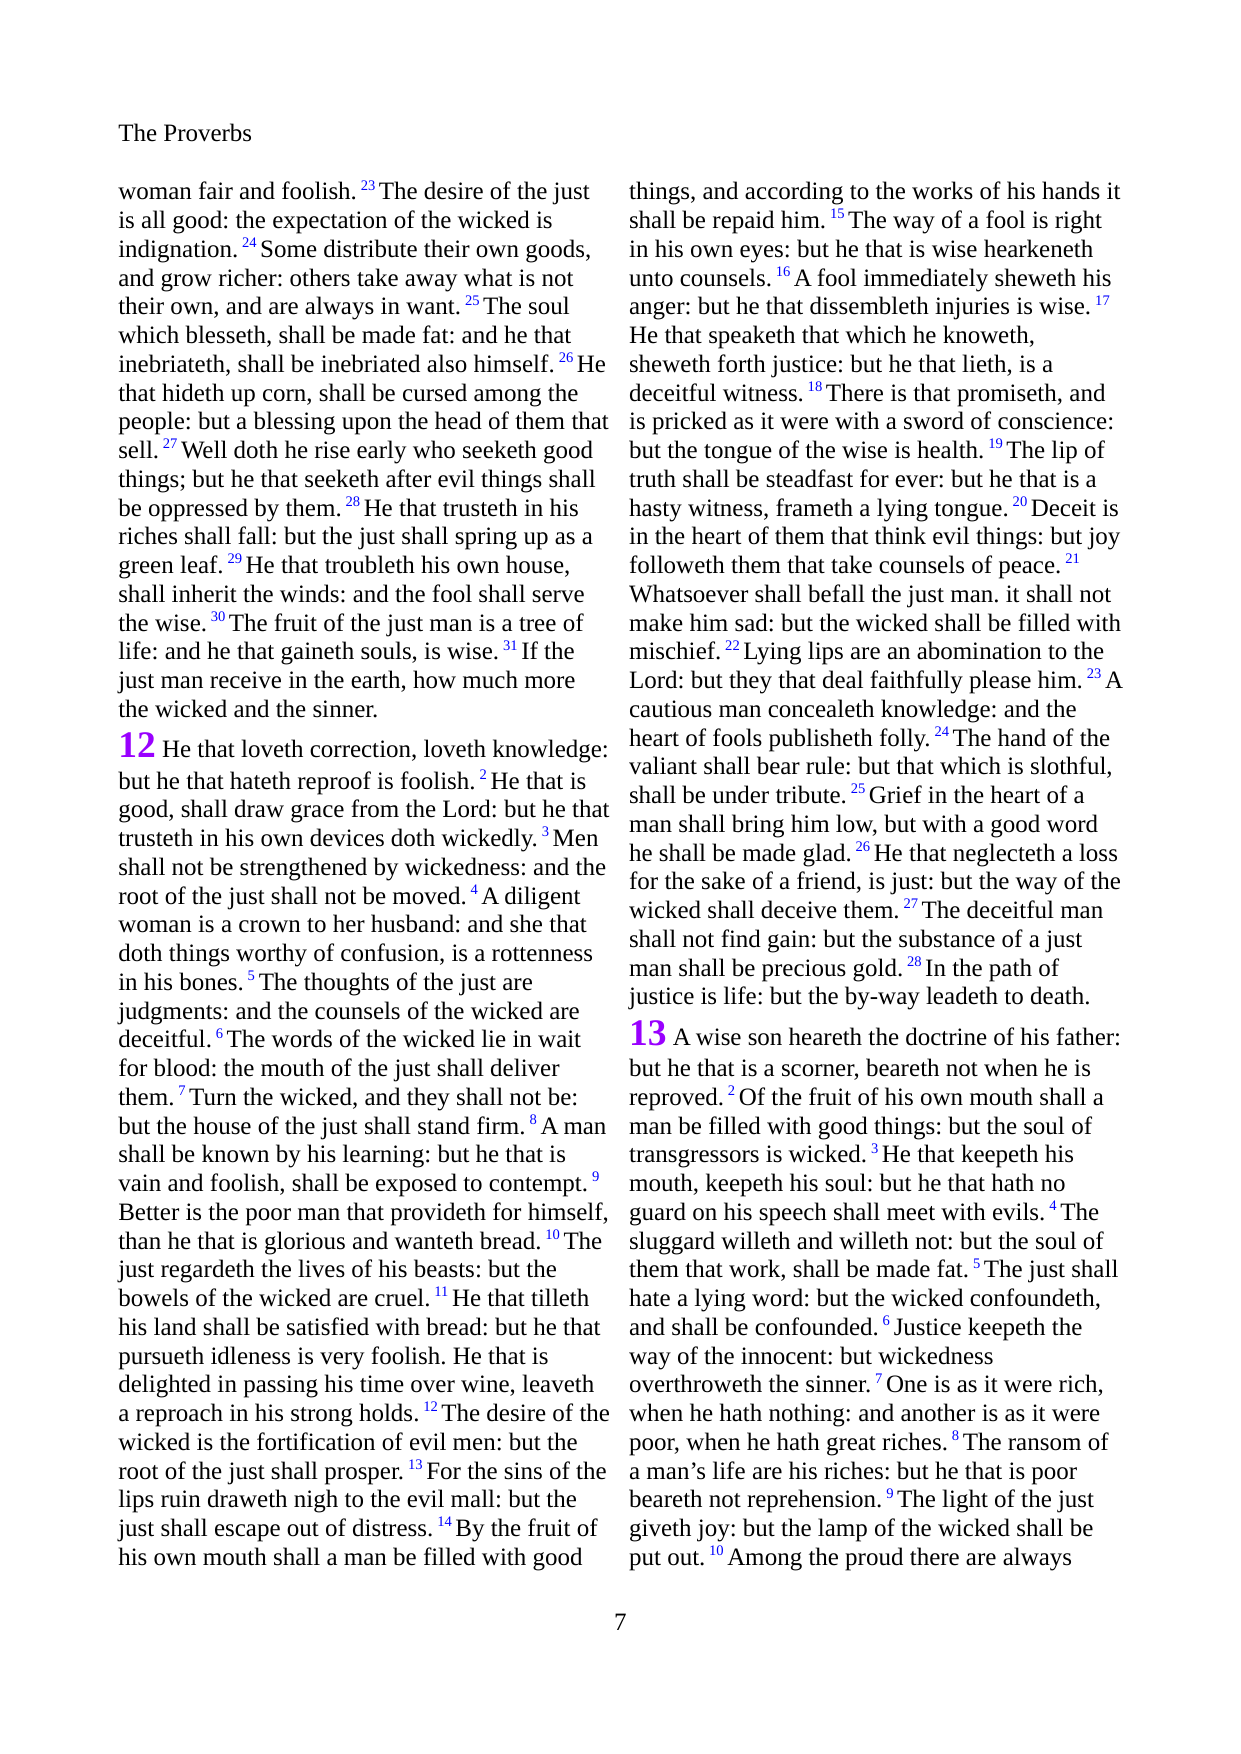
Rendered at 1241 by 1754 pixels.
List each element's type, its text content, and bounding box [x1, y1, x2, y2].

text woman fair and foolish. 23 The desire of the just is all good: the expectation of the wicked is indignation. 24 Some distribute their own goods, and grow richer: others take away what is not their own, and are always in want. 25 The soul which blesseth, shall be made fat: and he that inebriateth, shall be inebriated also himself. 26 He that hideth up corn, shall be cursed among the people: but a blessing upon the head of them that sell. 27 Well doth he rise early who seeketh good things; but he that seeketh after evil things shall be oppressed by them. 28 He that trusteth in his riches shall fall: but the just shall spring up as a green leaf. 29 He that troubleth his own house, shall inherit the winds: and the fool shall serve the wise. 30 The fruit of the just man is a tree of life: and he that gaineth souls, is wise. 31 If the just man receive in the earth, how much more the wicked and the sinner. [118, 176, 611, 723]
text 12 He that loveth correction, loveth knowledge: but he that hateth reproof is foolish. 2 He that is good, shall draw grace from the Lord: but he that trusteth in his own devices doth wickedly. 3 Men shall not be strengthened by wickedness: and the root of the just shall not be moved. 4 A diligent woman is a crown to her husband: and she that doth things worthy of confusion, is a rottenness in his bones. 5 The thoughts of the just are judgments: and the counsels of the wicked are deceitful. 6 The words of the wicked lie in wait for blood: the mouth of the just shall deliver them. 7 Turn the wicked, and they shall not be: but the house of the just shall stand firm. 8 A man shall be known by his learning: but he that is vain and foolish, shall be exposed to contempt. 9 Better is the poor man that provideth for himself, than he that is glorious and wanteth bread. 10 The just regardeth the lives of his beasts: but the bowels of the wicked are cruel. 11 He that tilleth his land shall be satisfied with bread: but he that pursueth idleness is very foolish. He that is delighted in passing his time over wine, leaveth a reproach in his strong holds. 12 The desire of the wicked is the fortification of evil men: but the root of the just shall prosper. 13 For the sins of the lips ruin draweth nigh to the evil mall: but the just shall escape out of distress. 14 By the fruit of his own mouth shall a man be filled with good [118, 723, 611, 1571]
text 13 A wise son heareth the doctrine of his father: but he that is a scorner, beareth not when he is reproved. 2 Of the fruit of his own mouth shall a man be filled with good things: but the soul of transgressors is wicked. 3 He that keepeth his mouth, keepeth his soul: but he that hath no guard on his speech shall meet with evils. 4 The sluggard willeth and willeth not: but the soul of them that work, shall be made fat. 5 The just shall hate a lying word: but the wicked confoundeth, and shall be confounded. 6 Justice keepeth the way of the innocent: but wickedness overthroweth the sinner. 7 One is as it were rich, when he hath nothing: and another is as it were poor, when he hath great riches. 8 The ransom of a man’s life are his riches: but he that is poor beareth not reprehension. 9 The light of the just giveth joy: but the lamp of the wicked shall be put out. 10 Among the proud there are always [629, 1010, 1122, 1571]
text things, and according to the works of his hands it shall be repaid him. 15 The way of a fool is right in his own eyes: but he that is wise hearkeneth unto counsels. 16 A fool immediately sheweth his anger: but he that dissembleth injuries is wise. 17 He that speaketh that which he knoweth, sheweth forth justice: but he that lieth, is a deceitful witness. 18 There is that promiseth, and is pricked as it were with a sword of conscience: but the tongue of the wise is health. 19 The lip of truth shall be steadfast for ever: but he that is a hasty witness, frameth a lying tongue. 20 Deceit is in the heart of them that think evil things: but joy followeth them that take counsels of peace. 21 Whatsoever shall befall the just man. it shall not make him sad: but the wicked shall be filled with mischief. 22 Lying lips are an abomination to the Lord: but they that deal faithfully please him. 23 A cautious man concealeth knowledge: and the heart of fools publisheth folly. 24 The hand of the valiant shall bear rule: but that which is slothful, shall be under tribute. 25 Grief in the heart of a man shall bring him low, but with a good word he shall be made glad. 26 He that neglecteth a loss for the sake of a friend, is just: but the way of the wicked shall deceive them. 27 The deceitful man shall not find gain: but the substance of a just man shall be precious gold. 28 In the path of justice is life: but the by-way leadeth to death. [629, 176, 1122, 1010]
